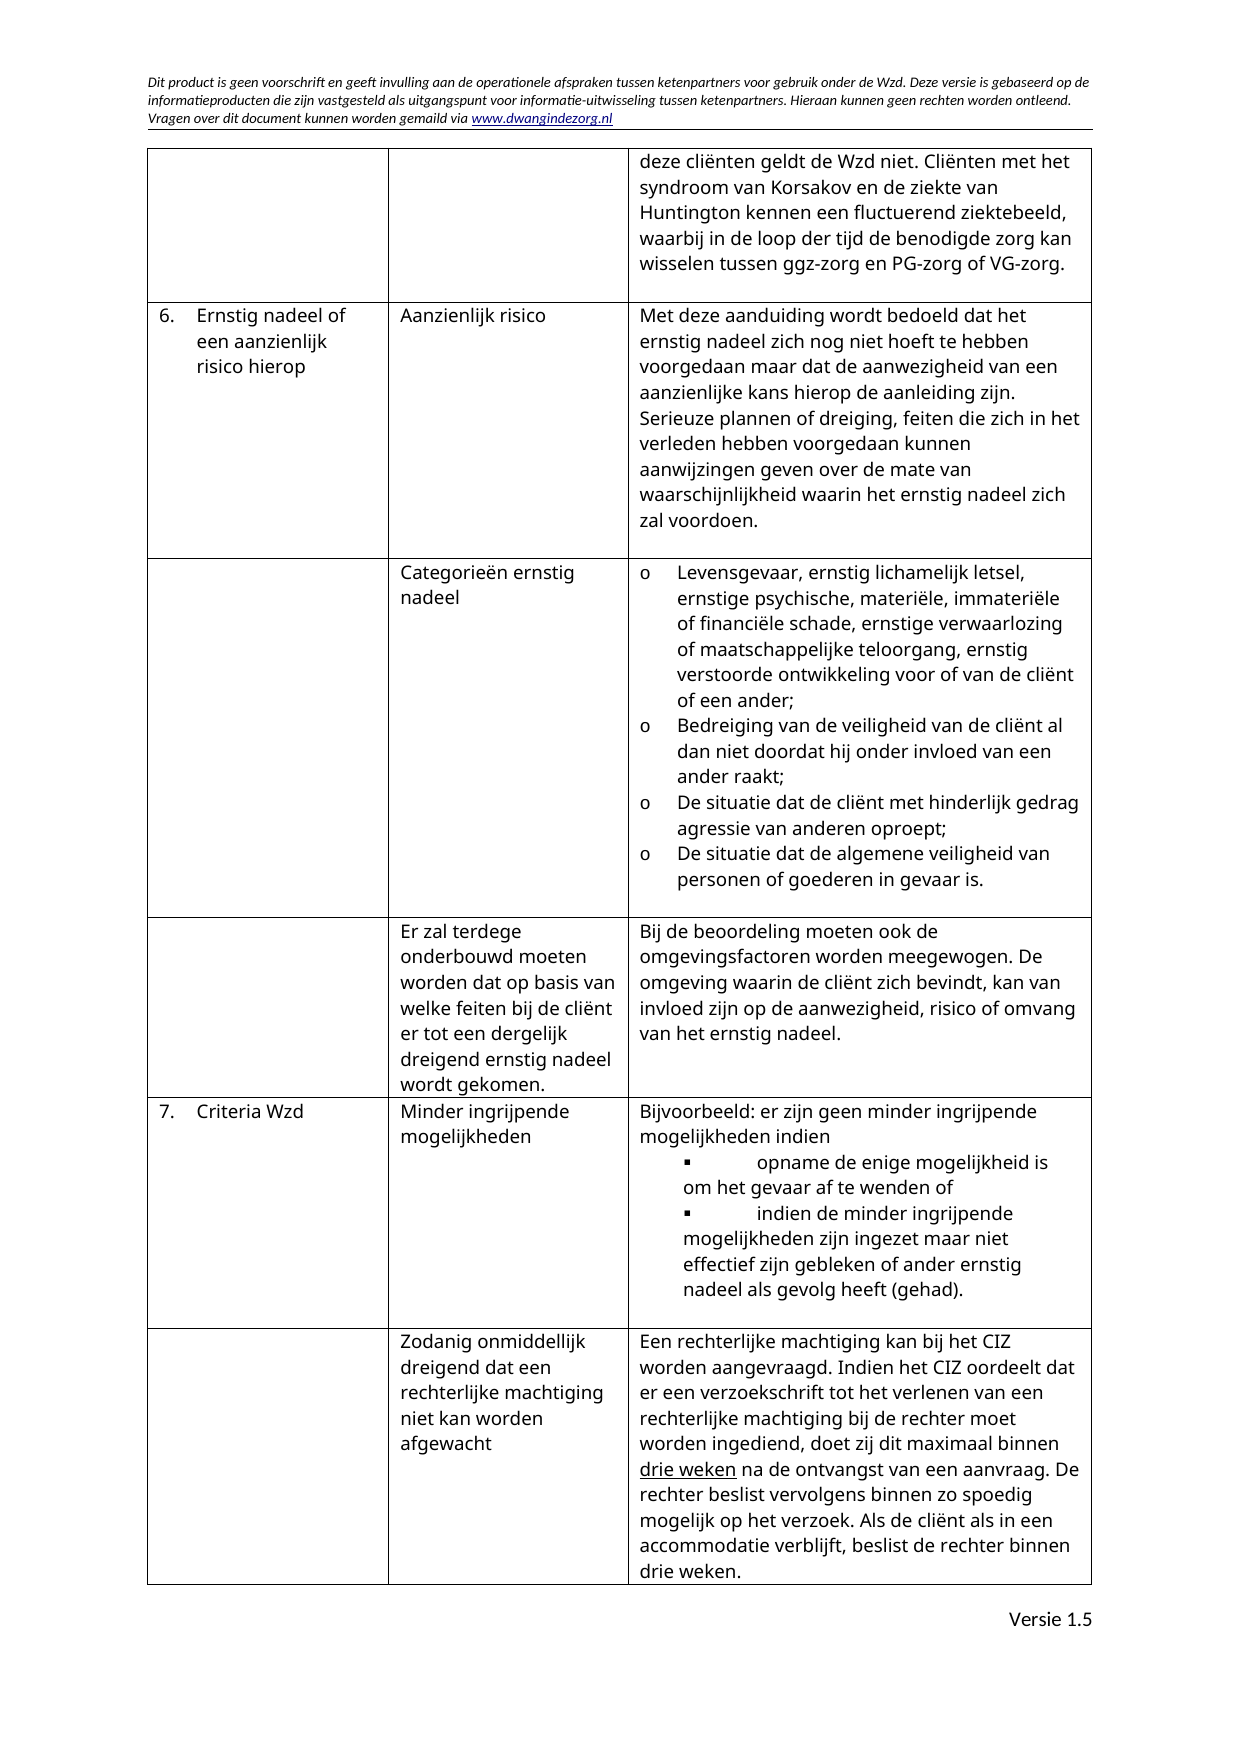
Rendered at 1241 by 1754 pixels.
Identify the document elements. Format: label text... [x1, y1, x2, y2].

table_cell Criteria Wzd [148, 1098, 388, 1328]
table_cell deze cliënten geldt de Wzd niet. Cliënten met het syndroom van Korsakov en de ziekte van Huntington kennen een fluctuerend ziektebeeld, waarbij in de loop der tijd de benodigde zorg kan wisselen tussen ggz-zorg en PG-zorg of VG-zorg. [629, 149, 1091, 302]
table_cell Ernstig nadeel of een aanzienlijk risico hierop [148, 303, 388, 558]
table_cell Er zal terdege onderbouwd moeten worden dat op basis van welke feiten bij de cliënt er tot een dergelijk dreigend ernstig nadeel wordt gekomen. [389, 918, 628, 1097]
table_cell [148, 559, 388, 917]
table_cell Levensgevaar, ernstig lichamelijk letsel, ernstige psychische, materiële, immateriële of financiële schade, ernstige verwaarlozing of maatschappelijke teloorgang, ernstig verstoorde ontwikkeling voor of van de cliënt of een ander; Bedreiging van de veiligheid van de cliënt al dan niet doordat hij onder invloed van een ander raakt; De situatie dat de cliënt met hinderlijk gedrag agressie van anderen oproept; De situatie dat de algemene veiligheid van personen of goederen in gevaar is. [629, 559, 1091, 917]
table_cell Bij de beoordeling moeten ook de omgevingsfactoren worden meegewogen. De omgeving waarin de cliënt zich bevindt, kan van invloed zijn op de aanwezigheid, risico of omvang van het ernstig nadeel. [629, 918, 1091, 1097]
table_cell [148, 1329, 388, 1584]
table_cell Aanzienlijk risico [389, 303, 628, 558]
table_cell [148, 918, 388, 1097]
table_cell Minder ingrijpende mogelijkheden [389, 1098, 628, 1328]
table_cell Categorieën ernstig nadeel [389, 559, 628, 917]
table_cell Met deze aanduiding wordt bedoeld dat het ernstig nadeel zich nog niet hoeft te hebben voorgedaan maar dat de aanwezigheid van een aanzienlijke kans hierop de aanleiding zijn. Serieuze plannen of dreiging, feiten die zich in het verleden hebben voorgedaan kunnen aanwijzingen geven over de mate van waarschijnlijkheid waarin het ernstig nadeel zich zal voordoen. [629, 303, 1091, 558]
table_cell [148, 149, 388, 302]
table_cell Zodanig onmiddellijk dreigend dat een rechterlijke machtiging niet kan worden afgewacht [389, 1329, 628, 1584]
table_cell Een rechterlijke machtiging kan bij het CIZ worden aangevraagd. Indien het CIZ oordeelt dat er een verzoekschrift tot het verlenen van een rechterlijke machtiging bij de rechter moet worden ingediend, doet zij dit maximaal binnen drie weken na de ontvangst van een aanvraag. De rechter beslist vervolgens binnen zo spoedig mogelijk op het verzoek. Als de cliënt als in een accommodatie verblijft, beslist de rechter binnen drie weken. [629, 1329, 1091, 1584]
table_cell Bijvoorbeeld: er zijn geen minder ingrijpende mogelijkheden indien opname de enige mogelijkheid is om het gevaar af te wenden of indien de minder ingrijpende mogelijkheden zijn ingezet maar niet effectief zijn gebleken of ander ernstig nadeel als gevolg heeft (gehad). [629, 1098, 1091, 1328]
table_cell [389, 149, 628, 302]
